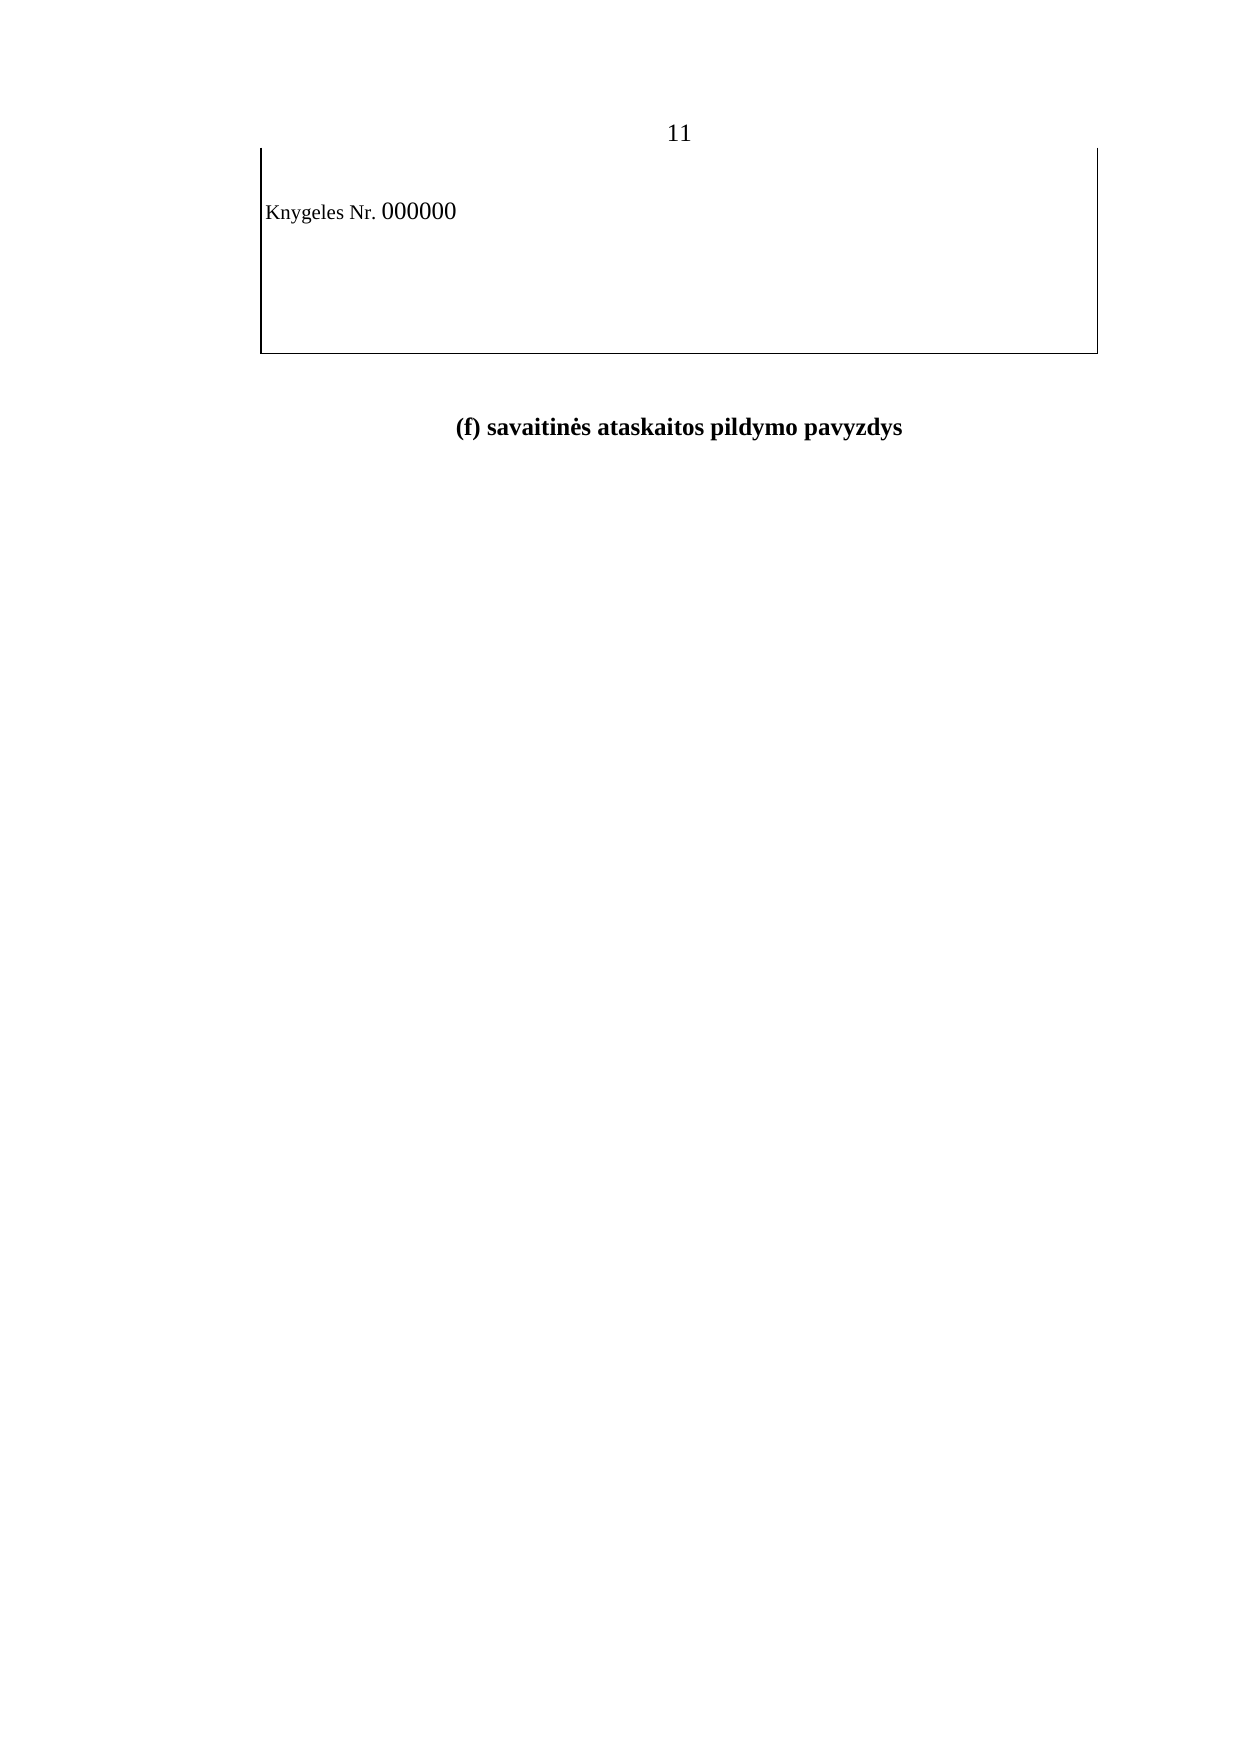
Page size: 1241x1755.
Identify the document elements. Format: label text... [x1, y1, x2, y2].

text (f) savaitinės ataskaitos pildymo pavyzdys [177, 412, 1181, 440]
table_cell Knygeles Nr. 000000 [262, 148, 1097, 302]
table_cell [262, 302, 1097, 353]
